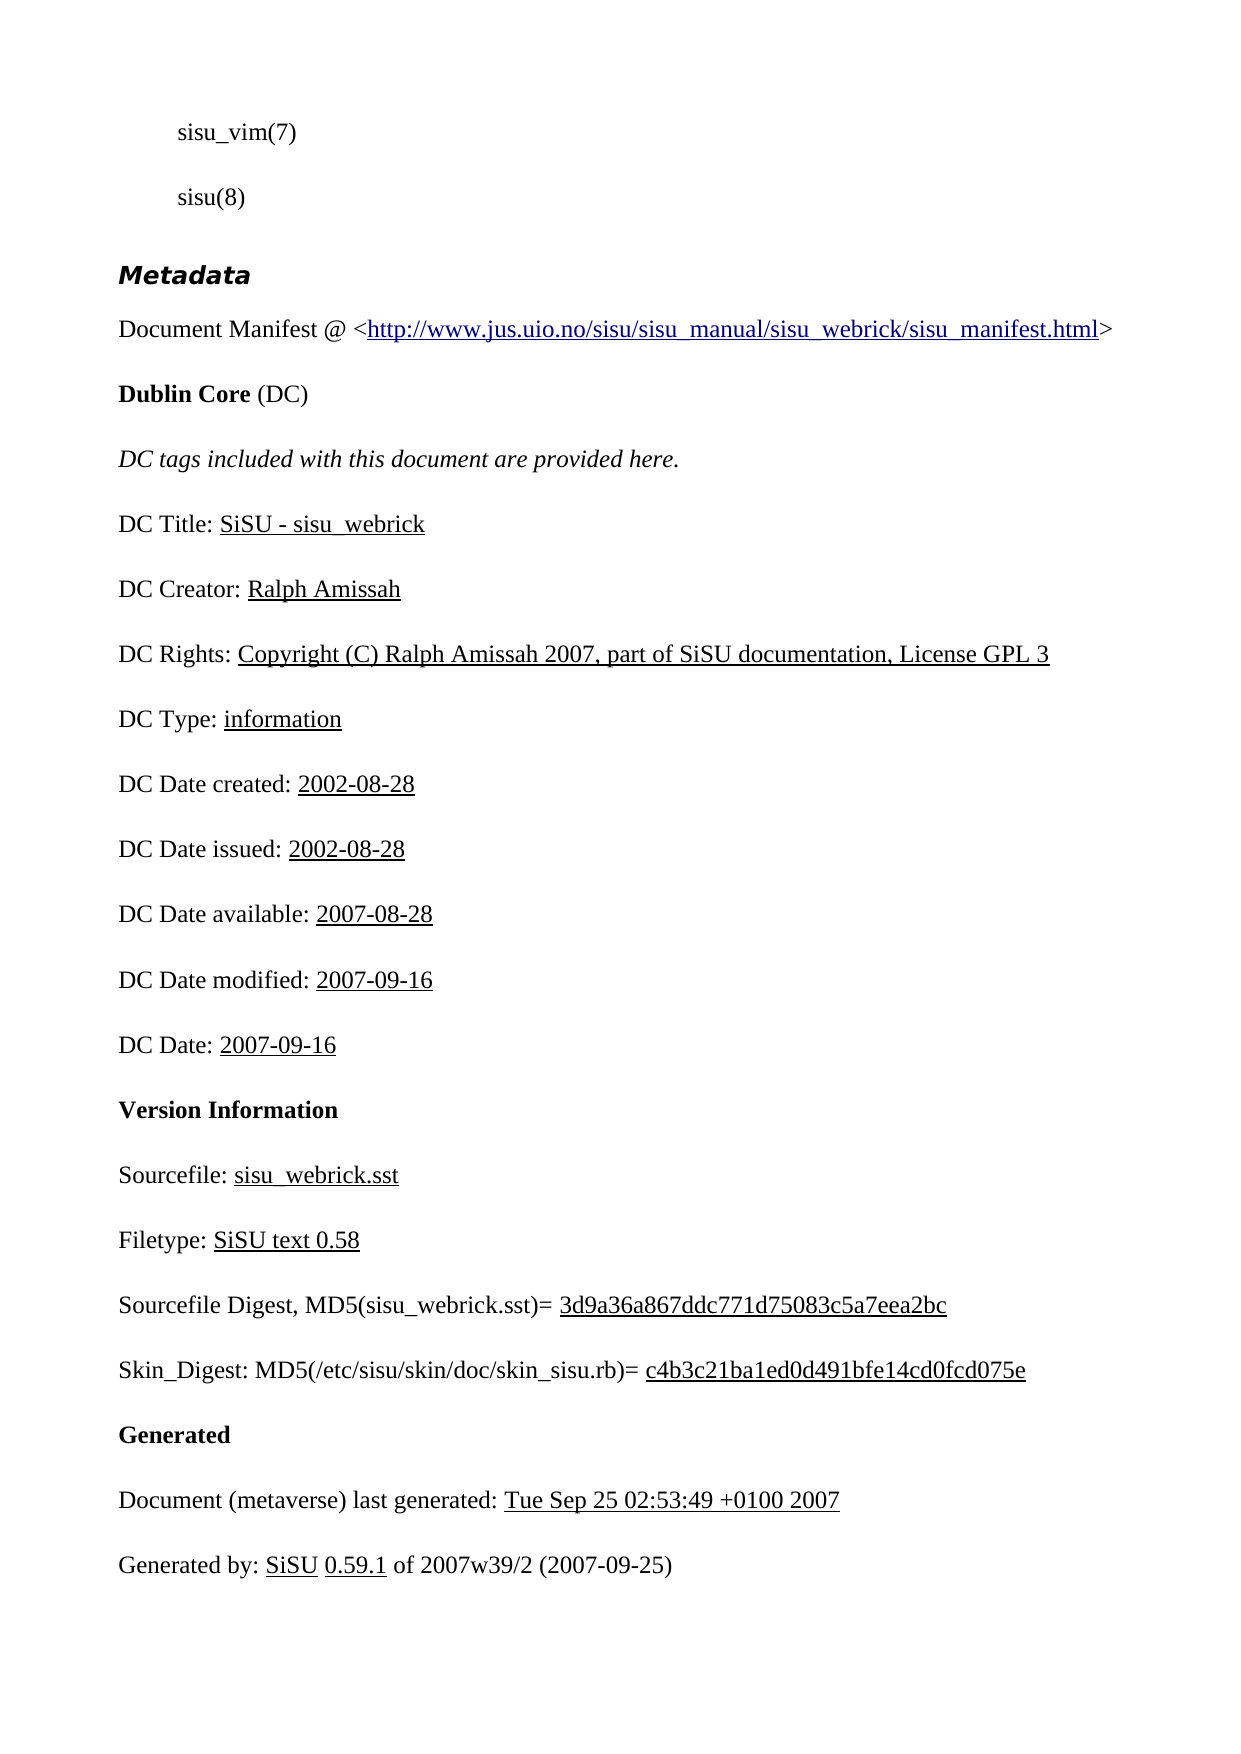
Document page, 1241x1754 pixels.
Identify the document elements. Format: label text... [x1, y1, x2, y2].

text DC Date available: 2007-08-28 [118, 901, 1122, 928]
text DC Date modified: 2007-09-16 [118, 966, 1122, 993]
subtitle Metadata [118, 262, 1122, 290]
text Document (metaverse) last generated: Tue Sep 25 02:53:49 +0100 2007 [118, 1487, 1122, 1514]
text DC Date: 2007-09-16 [118, 1031, 1122, 1058]
text DC Date created: 2002-08-28 [118, 770, 1122, 798]
text sisu(8) [177, 183, 1122, 211]
text sisu_vim(7) [177, 118, 1122, 146]
text DC Rights: Copyright (C) Ralph Amissah 2007, part of SiSU documentation, License GPL 3 [118, 640, 1122, 668]
text Version Information [118, 1096, 1122, 1124]
text Dublin Core (DC) [118, 380, 1122, 407]
text DC tags included with this document are provided here. [118, 445, 1122, 473]
text DC Date issued: 2002-08-28 [118, 836, 1122, 863]
text Sourcefile: sisu_webrick.sst [118, 1161, 1122, 1189]
text Generated [118, 1421, 1122, 1449]
text Sourcefile Digest, MD5(sisu_webrick.sst)= 3d9a36a867ddc771d75083c5a7eea2bc [118, 1291, 1122, 1319]
text Generated by: SiSU 0.59.1 of 2007w39/2 (2007-09-25) [118, 1552, 1122, 1579]
text DC Creator: Ralph Amissah [118, 575, 1122, 603]
text Skin_Digest: MD5(/etc/sisu/skin/doc/skin_sisu.rb)= c4b3c21ba1ed0d491bfe14cd0fcd075e [118, 1356, 1122, 1384]
text DC Type: information [118, 705, 1122, 733]
text DC Title: SiSU - sisu_webrick [118, 510, 1122, 538]
text Filetype: SiSU text 0.58 [118, 1226, 1122, 1254]
text Document Manifest @ <http://www.jus.uio.no/sisu/sisu_manual/sisu_webrick/sisu_manifest.html> [118, 315, 1122, 342]
